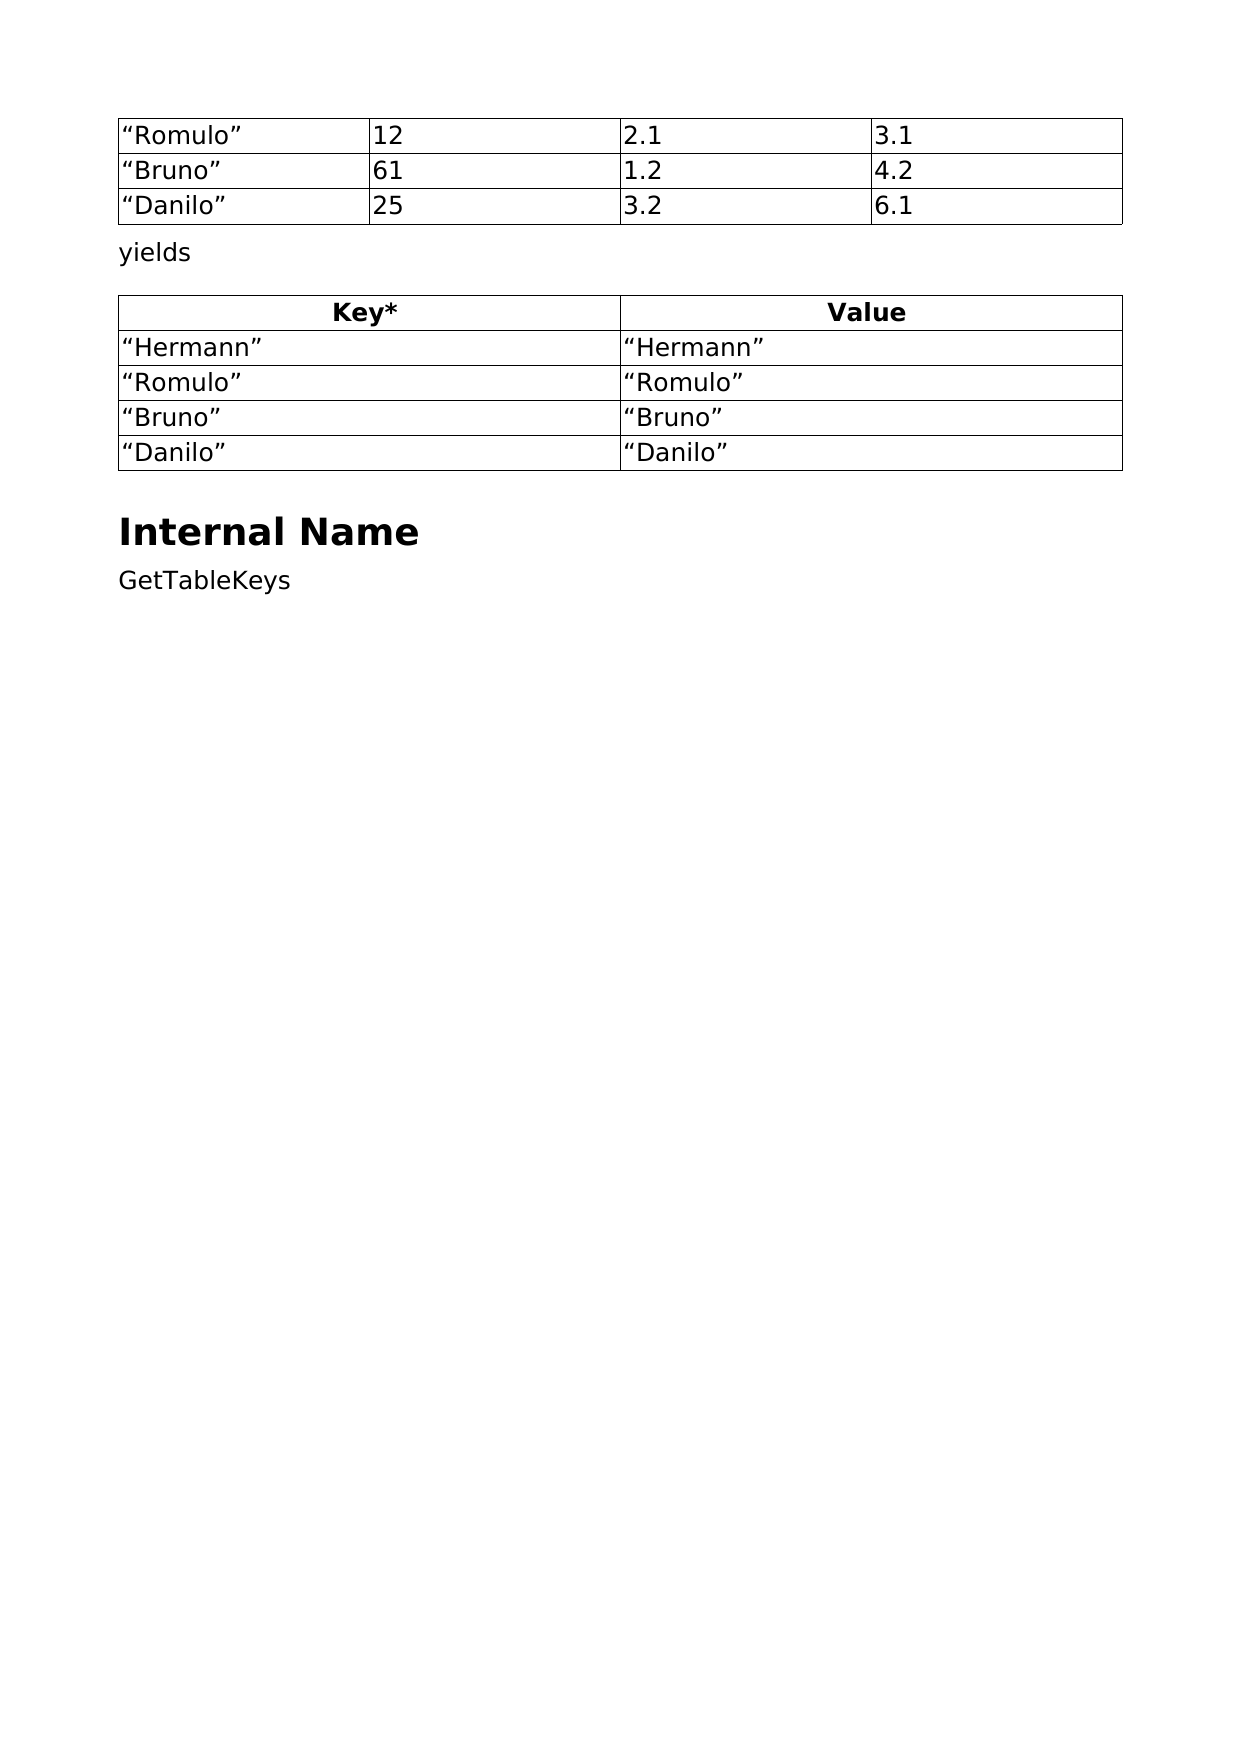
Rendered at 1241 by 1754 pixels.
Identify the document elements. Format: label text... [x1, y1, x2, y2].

table_cell “Romulo” [621, 366, 1122, 400]
table_cell 3.1 [872, 119, 1122, 153]
table_cell 4.2 [872, 154, 1122, 188]
text yields [118, 238, 1122, 267]
table_cell “Danilo” [119, 436, 620, 470]
table_cell 6.1 [872, 189, 1122, 223]
table_header Key* [119, 296, 620, 330]
table_cell “Romulo” [119, 366, 620, 400]
subtitle Internal Name [118, 510, 1122, 554]
table_cell “Bruno” [621, 401, 1122, 435]
table_cell 25 [370, 189, 620, 223]
table_cell 61 [370, 154, 620, 188]
table_cell “Danilo” [119, 189, 369, 223]
table_cell “Hermann” [621, 331, 1122, 365]
table_cell 3.2 [621, 189, 871, 223]
table_cell 2.1 [621, 119, 871, 153]
table_cell “Danilo” [621, 436, 1122, 470]
table_cell 1.2 [621, 154, 871, 188]
table_header Value [621, 296, 1122, 330]
table_cell “Bruno” [119, 154, 369, 188]
table_cell 12 [370, 119, 620, 153]
text GetTableKeys [118, 566, 1122, 596]
table_cell “Romulo” [119, 119, 369, 153]
table_cell “Bruno” [119, 401, 620, 435]
table_cell “Hermann” [119, 331, 620, 365]
